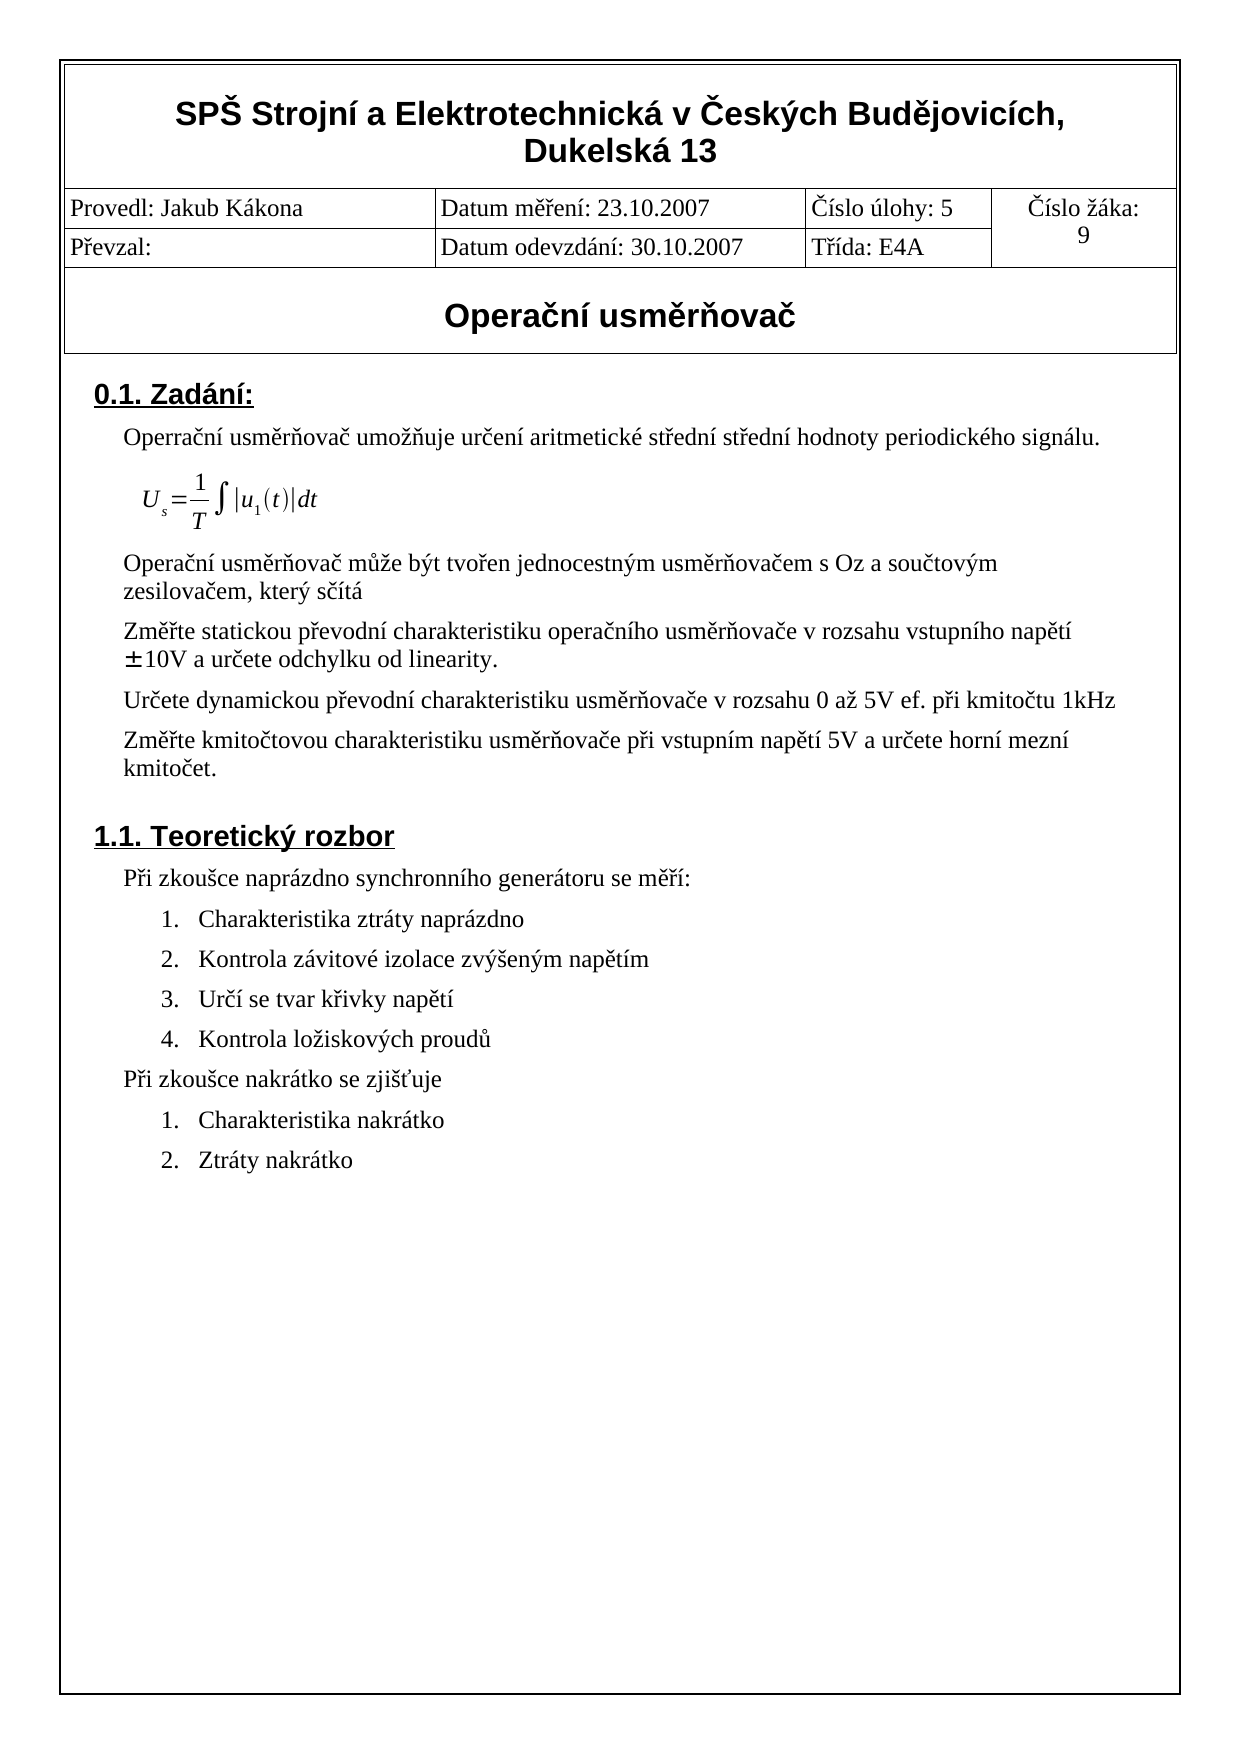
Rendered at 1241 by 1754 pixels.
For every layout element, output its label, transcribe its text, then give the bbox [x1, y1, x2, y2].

list Určí se tvar křivky napětí [161, 985, 1117, 1013]
text Změřte statickou převodní charakteristiku operačního usměrňovače v rozsahu vstupního napětí ±10V a určete odchylku od linearity. [123, 617, 1117, 674]
list Ztráty nakrátko [161, 1146, 1117, 1174]
table_cell Převzal: [65, 229, 435, 267]
text Při zkoušce nakrátko se zjišťuje [123, 1066, 1117, 1093]
list Charakteristika ztráty naprázdno [161, 905, 1117, 932]
list Kontrola ložiskových proudů [161, 1025, 1117, 1053]
list Charakteristika nakrátko [161, 1106, 1117, 1133]
text Operrační usměrňovač umožňuje určení aritmetické střední střední hodnoty periodického signálu. [123, 423, 1117, 451]
table_cell Číslo žáka: 9 [992, 189, 1176, 267]
list Kontrola závitové izolace zvýšeným napětím [161, 945, 1117, 973]
table_header SPŠ Strojní a Elektrotechnická v Českých Budějovicích, Dukelská 13 [65, 65, 1176, 188]
text Určete dynamickou převodní charakteristiku usměrňovače v rozsahu 0 až 5V ef. při kmitočtu 1kHz [123, 686, 1117, 714]
table_cell Třída: E4A [806, 229, 991, 267]
table_header Číslo úlohy: 5 [806, 189, 991, 227]
text Operační usměrňovač může být tvořen jednocestným usměrňovačem s Oz a součtovým zesilovačem, který sčítá [123, 549, 1117, 604]
text Při zkoušce naprázdno synchronního generátoru se měří: [123, 864, 1117, 892]
table_header Datum měření: 23.10.2007 [436, 189, 805, 227]
text Změřte kmitočtovou charakteristiku usměrňovače při vstupním napětí 5V a určete horní mezní kmitočet. [123, 727, 1117, 782]
table_cell Operační usměrňovač [65, 268, 1176, 353]
table_cell Datum odevzdání: 30.10.2007 [436, 229, 805, 267]
subtitle 1.1. Teoretický rozbor [93, 819, 1176, 852]
subtitle 0.1. Zadání: [93, 378, 1176, 411]
table_header Provedl: Jakub Kákona [65, 189, 435, 227]
